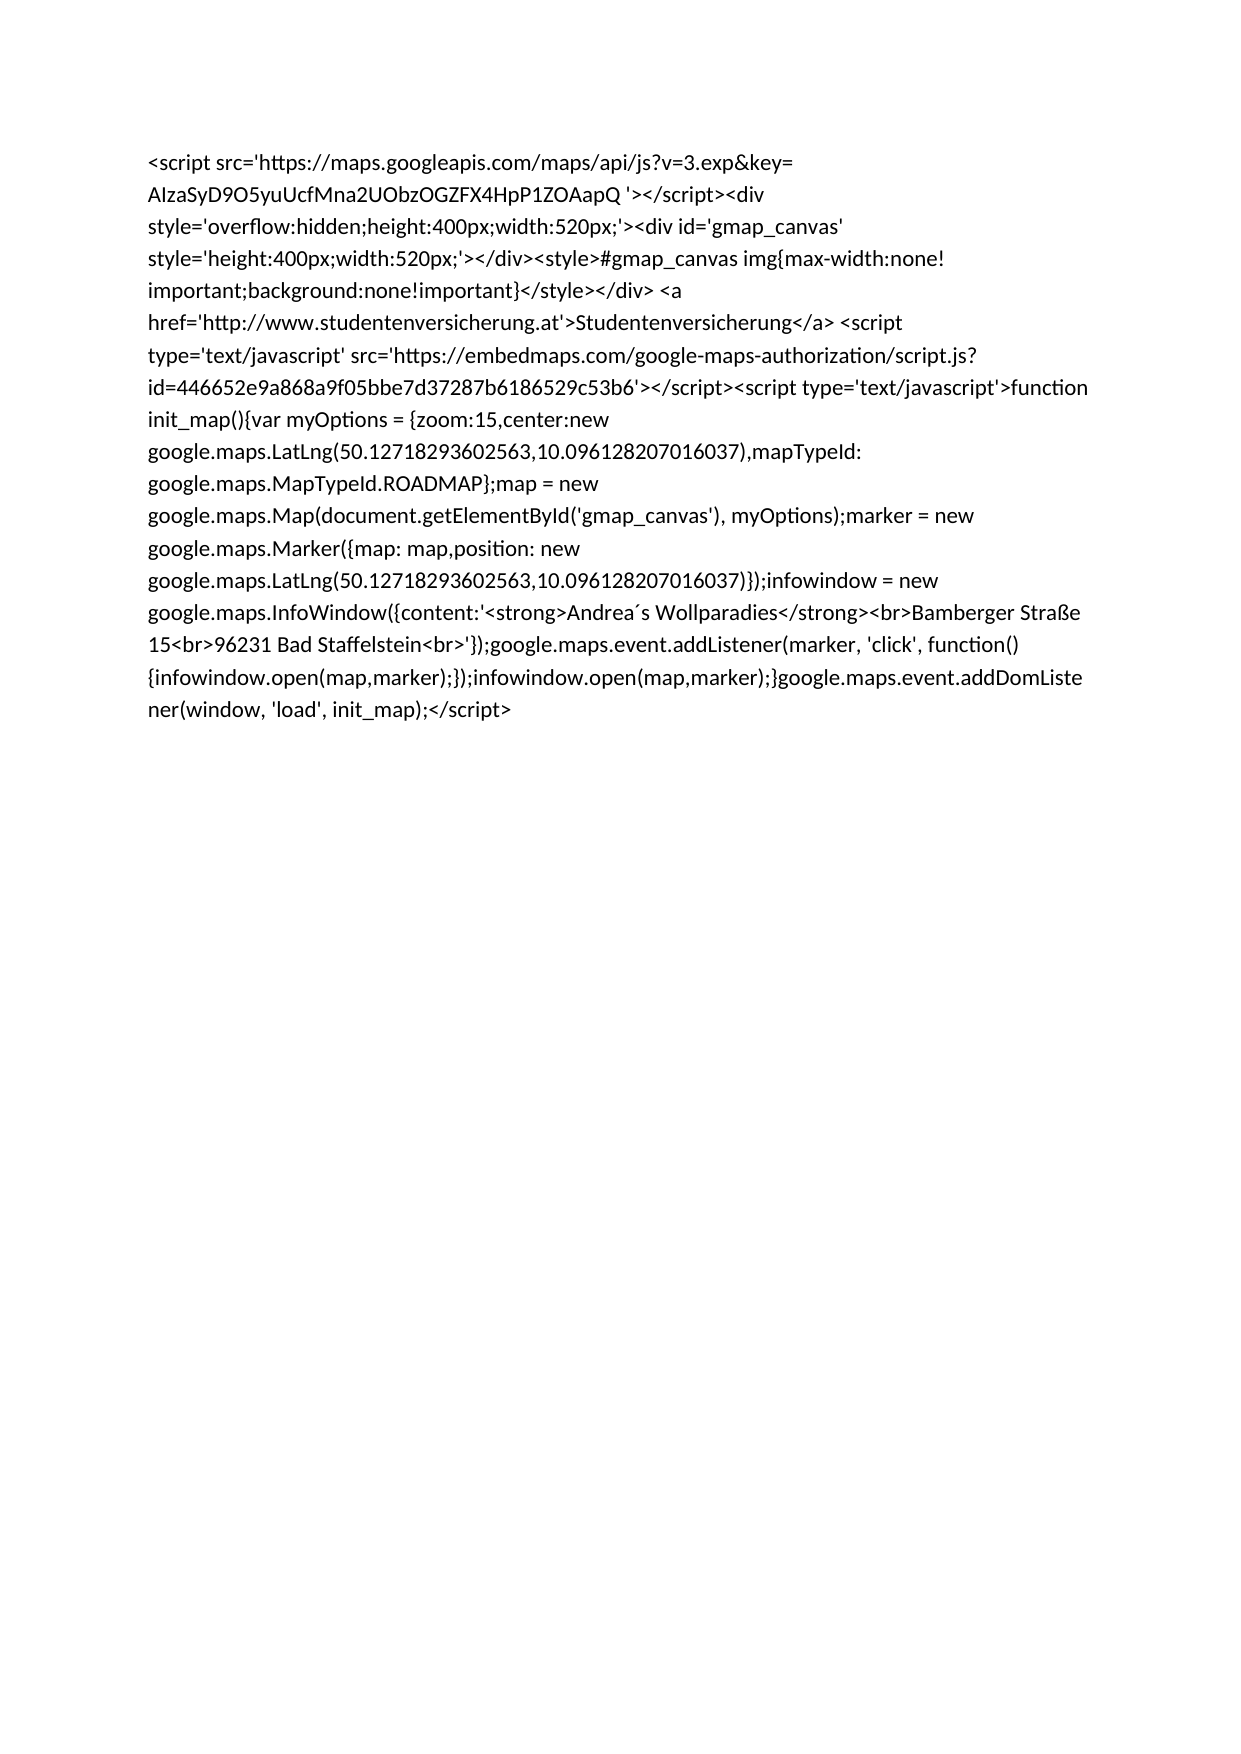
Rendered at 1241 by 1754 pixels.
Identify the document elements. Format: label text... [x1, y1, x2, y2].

text <script src='https://maps.googleapis.com/maps/api/js?v=3.exp&key= AIzaSyD9O5yuUcfMna2UObzOGZFX4HpP1ZOAapQ '></script><div style='overflow:hidden;height:400px;width:520px;'><div id='gmap_canvas' style='height:400px;width:520px;'></div><style>#gmap_canvas img{max-width:none!important;background:none!important}</style></div> <a href='http://www.studentenversicherung.at'>Studentenversicherung</a> <script type='text/javascript' src='https://embedmaps.com/google-maps-authorization/script.js?id=446652e9a868a9f05bbe7d37287b6186529c53b6'></script><script type='text/javascript'>function init_map(){var myOptions = {zoom:15,center:new google.maps.LatLng(50.12718293602563,10.096128207016037),mapTypeId: google.maps.MapTypeId.ROADMAP};map = new google.maps.Map(document.getElementById('gmap_canvas'), myOptions);marker = new google.maps.Marker({map: map,position: new google.maps.LatLng(50.12718293602563,10.096128207016037)});infowindow = new google.maps.InfoWindow({content:'<strong>Andrea´s Wollparadies</strong><br>Bamberger Straße 15<br>96231 Bad Staffelstein<br>'});google.maps.event.addListener(marker, 'click', function(){infowindow.open(map,marker);});infowindow.open(map,marker);}google.maps.event.addDomListener(window, 'load', init_map);</script> [148, 148, 1093, 723]
